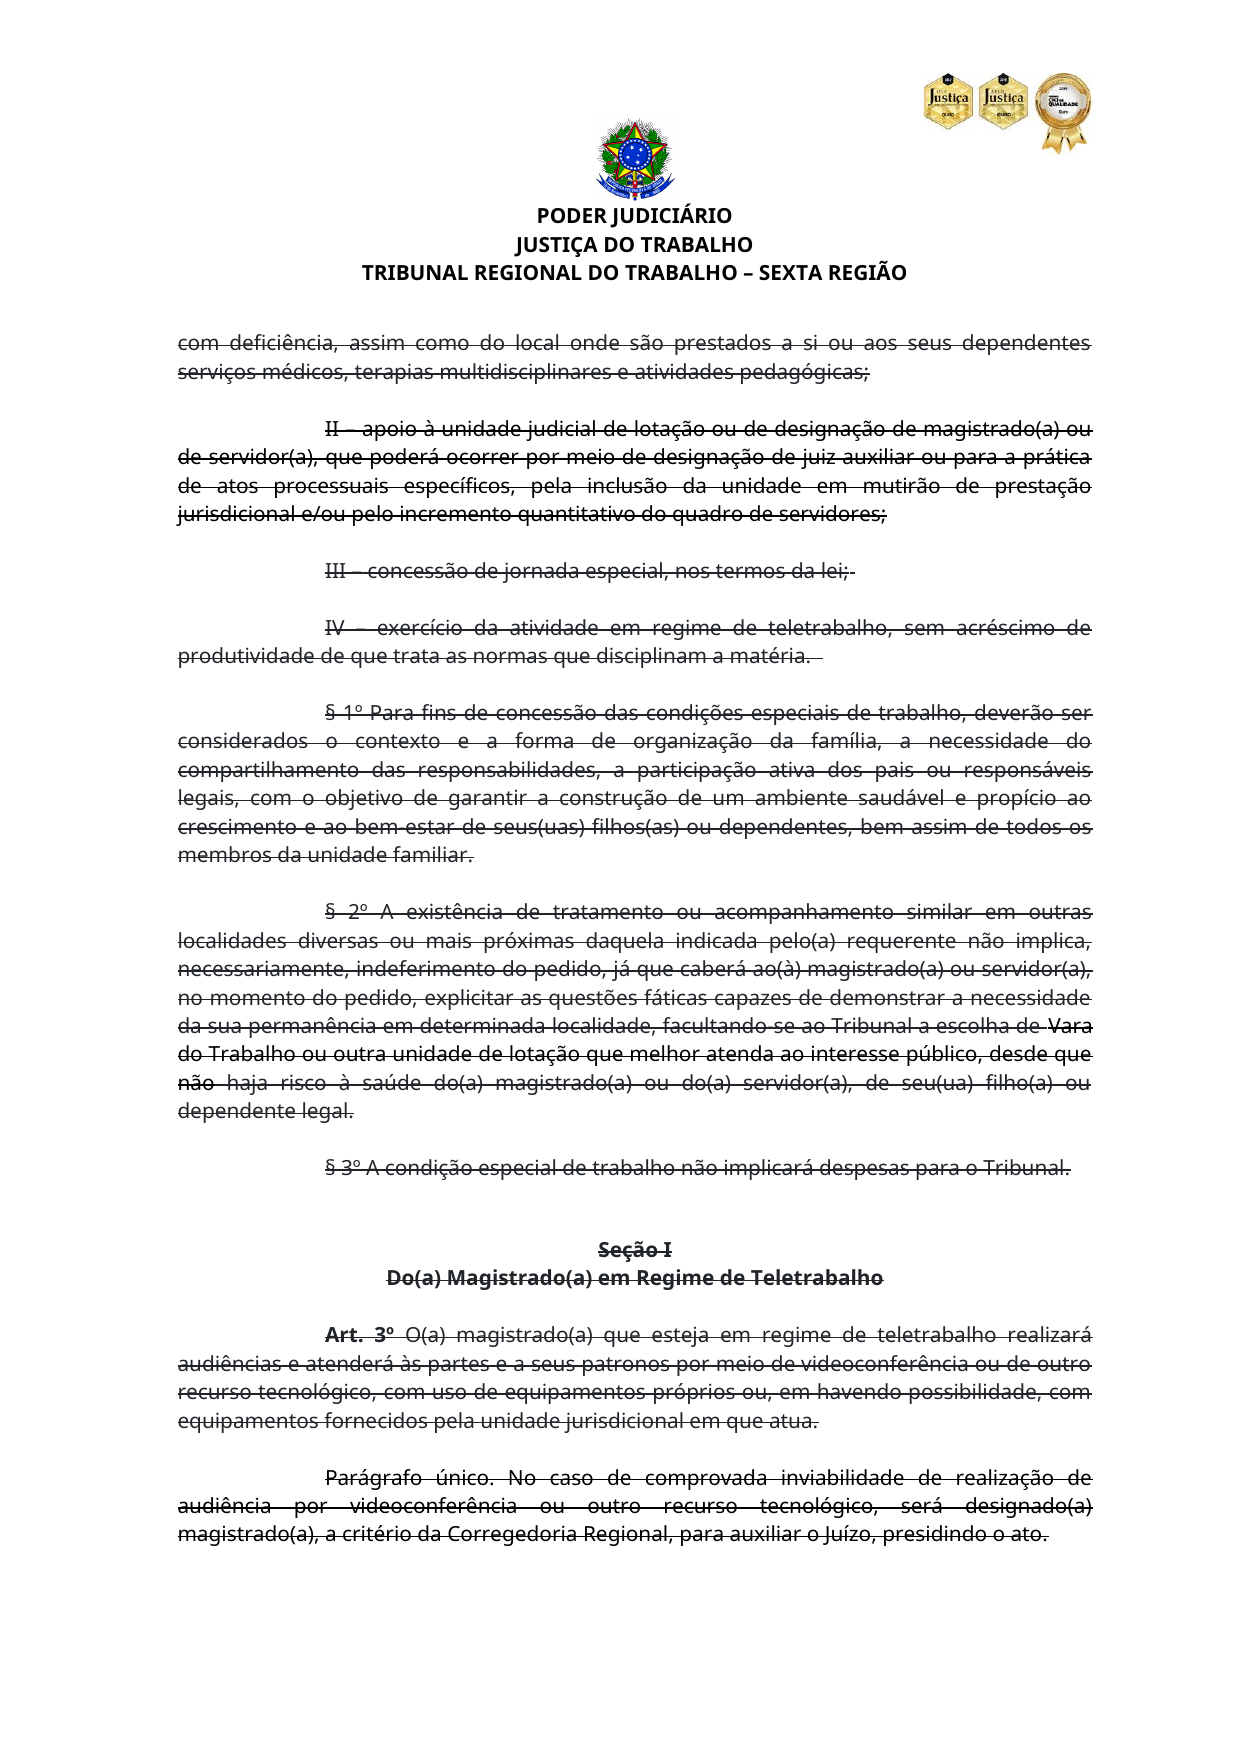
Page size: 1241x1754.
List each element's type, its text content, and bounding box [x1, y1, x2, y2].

text § 2º A existência de tratamento ou acompanhamento similar em outras localidades diversas ou mais próximas daquela indicada pelo(a) requerente não implica, necessariamente, indeferimento do pedido, já que caberá ao(à) magistrado(a) ou servidor(a), no momento do pedido, explicitar as questões fáticas capazes de demonstrar a necessidade da sua permanência em determinada localidade, facultando-se ao Tribunal a escolha de Vara do Trabalho ou outra unidade de lotação que melhor atenda ao interesse público, desde que não haja risco à saúde do(a) magistrado(a) ou do(a) servidor(a), de seu(ua) filho(a) ou dependente legal. [177, 897, 1092, 942]
text II – apoio à unidade judicial de lotação ou de designação de magistrado(a) ou de servidor(a), que poderá ocorrer por meio de designação de juiz auxiliar ou para a prática de atos processuais específicos, pela inclusão da unidade em mutirão de prestação jurisdicional e/ou pelo incremento quantitativo do quadro de servidores; [177, 488, 1092, 528]
text § 2º A existência de tratamento ou acompanhamento similar em outras localidades diversas ou mais próximas daquela indicada pelo(a) requerente não implica, necessariamente, indeferimento do pedido, já que caberá ao(à) magistrado(a) ou servidor(a), no momento do pedido, explicitar as questões fáticas capazes de demonstrar a necessidade da sua permanência em determinada localidade, facultando-se ao Tribunal a escolha de Vara do Trabalho ou outra unidade de lotação que melhor atenda ao interesse público, desde que não haja risco à saúde do(a) magistrado(a) ou do(a) servidor(a), de seu(ua) filho(a) ou dependente legal. [177, 1000, 1092, 1056]
text § 1º Para fins de concessão das condições especiais de trabalho, deverão ser considerados o contexto e a forma de organização da família, a necessidade do compartilhamento das responsabilidades, a participação ativa dos pais ou responsáveis legais, com o objetivo de garantir a construção de um ambiente saudável e propício ao crescimento e ao bem-estar de seus(uas) filhos(as) ou dependentes, bem assim de todos os membros da unidade familiar. [177, 744, 1092, 771]
text Seção I [177, 1235, 1092, 1263]
text Parágrafo único. No caso de comprovada inviabilidade de realização de audiência por videoconferência ou outro recurso tecnológico, será designado(a) magistrado(a), a critério da Corregedoria Regional, para auxiliar o Juízo, presidindo o ato. [177, 1463, 1092, 1507]
text II – apoio à unidade judicial de lotação ou de designação de magistrado(a) ou de servidor(a), que poderá ocorrer por meio de designação de juiz auxiliar ou para a prática de atos processuais específicos, pela inclusão da unidade em mutirão de prestação jurisdicional e/ou pelo incremento quantitativo do quadro de servidores; [177, 459, 1092, 487]
text § 1º Para fins de concessão das condições especiais de trabalho, deverão ser considerados o contexto e a forma de organização da família, a necessidade do compartilhamento das responsabilidades, a participação ativa dos pais ou responsáveis legais, com o objetivo de garantir a construção de um ambiente saudável e propício ao crescimento e ao bem-estar de seus(uas) filhos(as) ou dependentes, bem assim de todos os membros da unidade familiar. [177, 829, 1092, 869]
text § 2º A existência de tratamento ou acompanhamento similar em outras localidades diversas ou mais próximas daquela indicada pelo(a) requerente não implica, necessariamente, indeferimento do pedido, já que caberá ao(à) magistrado(a) ou servidor(a), no momento do pedido, explicitar as questões fáticas capazes de demonstrar a necessidade da sua permanência em determinada localidade, facultando-se ao Tribunal a escolha de Vara do Trabalho ou outra unidade de lotação que melhor atenda ao interesse público, desde que não haja risco à saúde do(a) magistrado(a) ou do(a) servidor(a), de seu(ua) filho(a) ou dependente legal. [177, 1057, 1092, 1125]
text § 1º Para fins de concessão das condições especiais de trabalho, deverão ser considerados o contexto e a forma de organização da família, a necessidade do compartilhamento das responsabilidades, a participação ativa dos pais ou responsáveis legais, com o objetivo de garantir a construção de um ambiente saudável e propício ao crescimento e ao bem-estar de seus(uas) filhos(as) ou dependentes, bem assim de todos os membros da unidade familiar. [177, 772, 1092, 800]
text I – designação provisória para atividade fora da jurisdição da Vara do Trabalho, em se tratando de magistrado(a), ou unidade de lotação, no caso de servidor(a), de modo a aproximá-los(as) do local de residência do(a) filho(a) ou do(a) dependente legal com deficiência, assim como do local onde são prestados a si ou aos seus dependentes serviços médicos, terapias multidisciplinares e atividades pedagógicas; [177, 346, 1092, 385]
picture [592, 117, 677, 202]
text Art. 3º O(a) magistrado(a) que esteja em regime de teletrabalho realizará audiências e atenderá às partes e a seus patronos por meio de videoconferência ou de outro recurso tecnológico, com uso de equipamentos próprios ou, em havendo possibilidade, com equipamentos fornecidos pela unidade jurisdicional em que atua. [177, 1320, 1092, 1365]
text § 2º A existência de tratamento ou acompanhamento similar em outras localidades diversas ou mais próximas daquela indicada pelo(a) requerente não implica, necessariamente, indeferimento do pedido, já que caberá ao(à) magistrado(a) ou servidor(a), no momento do pedido, explicitar as questões fáticas capazes de demonstrar a necessidade da sua permanência em determinada localidade, facultando-se ao Tribunal a escolha de Vara do Trabalho ou outra unidade de lotação que melhor atenda ao interesse público, desde que não haja risco à saúde do(a) magistrado(a) ou do(a) servidor(a), de seu(ua) filho(a) ou dependente legal. [177, 971, 1092, 999]
picture [923, 73, 1092, 155]
text Do(a) Magistrado(a) em Regime de Teletrabalho [177, 1263, 1092, 1292]
text § 2º A existência de tratamento ou acompanhamento similar em outras localidades diversas ou mais próximas daquela indicada pelo(a) requerente não implica, necessariamente, indeferimento do pedido, já que caberá ao(à) magistrado(a) ou servidor(a), no momento do pedido, explicitar as questões fáticas capazes de demonstrar a necessidade da sua permanência em determinada localidade, facultando-se ao Tribunal a escolha de Vara do Trabalho ou outra unidade de lotação que melhor atenda ao interesse público, desde que não haja risco à saúde do(a) magistrado(a) ou do(a) servidor(a), de seu(ua) filho(a) ou dependente legal. [177, 943, 1092, 970]
text III – concessão de jornada especial, nos termos da lei; [177, 556, 1092, 584]
text I – designação provisória para atividade fora da jurisdição da Vara do Trabalho, em se tratando de magistrado(a), ou unidade de lotação, no caso de servidor(a), de modo a aproximá-los(as) do local de residência do(a) filho(a) ou do(a) dependente legal com deficiência, assim como do local onde são prestados a si ou aos seus dependentes serviços médicos, terapias multidisciplinares e atividades pedagógicas; [177, 328, 1092, 345]
text § 3º A condição especial de trabalho não implicará despesas para o Tribunal. [177, 1153, 1092, 1182]
text IV – exercício da atividade em regime de teletrabalho, sem acréscimo de produtividade de que trata as normas que disciplinam a matéria. [177, 613, 1092, 670]
text § 1º Para fins de concessão das condições especiais de trabalho, deverão ser considerados o contexto e a forma de organização da família, a necessidade do compartilhamento das responsabilidades, a participação ativa dos pais ou responsáveis legais, com o objetivo de garantir a construção de um ambiente saudável e propício ao crescimento e ao bem-estar de seus(uas) filhos(as) ou dependentes, bem assim de todos os membros da unidade familiar. [177, 801, 1092, 828]
text Art. 3º O(a) magistrado(a) que esteja em regime de teletrabalho realizará audiências e atenderá às partes e a seus patronos por meio de videoconferência ou de outro recurso tecnológico, com uso de equipamentos próprios ou, em havendo possibilidade, com equipamentos fornecidos pela unidade jurisdicional em que atua. [177, 1366, 1092, 1393]
text II – apoio à unidade judicial de lotação ou de designação de magistrado(a) ou de servidor(a), que poderá ocorrer por meio de designação de juiz auxiliar ou para a prática de atos processuais específicos, pela inclusão da unidade em mutirão de prestação jurisdicional e/ou pelo incremento quantitativo do quadro de servidores; [177, 414, 1092, 458]
text Parágrafo único. No caso de comprovada inviabilidade de realização de audiência por videoconferência ou outro recurso tecnológico, será designado(a) magistrado(a), a critério da Corregedoria Regional, para auxiliar o Juízo, presidindo o ato. [177, 1508, 1092, 1548]
text § 1º Para fins de concessão das condições especiais de trabalho, deverão ser considerados o contexto e a forma de organização da família, a necessidade do compartilhamento das responsabilidades, a participação ativa dos pais ou responsáveis legais, com o objetivo de garantir a construção de um ambiente saudável e propício ao crescimento e ao bem-estar de seus(uas) filhos(as) ou dependentes, bem assim de todos os membros da unidade familiar. [177, 698, 1092, 743]
text Art. 3º O(a) magistrado(a) que esteja em regime de teletrabalho realizará audiências e atenderá às partes e a seus patronos por meio de videoconferência ou de outro recurso tecnológico, com uso de equipamentos próprios ou, em havendo possibilidade, com equipamentos fornecidos pela unidade jurisdicional em que atua. [177, 1394, 1092, 1434]
